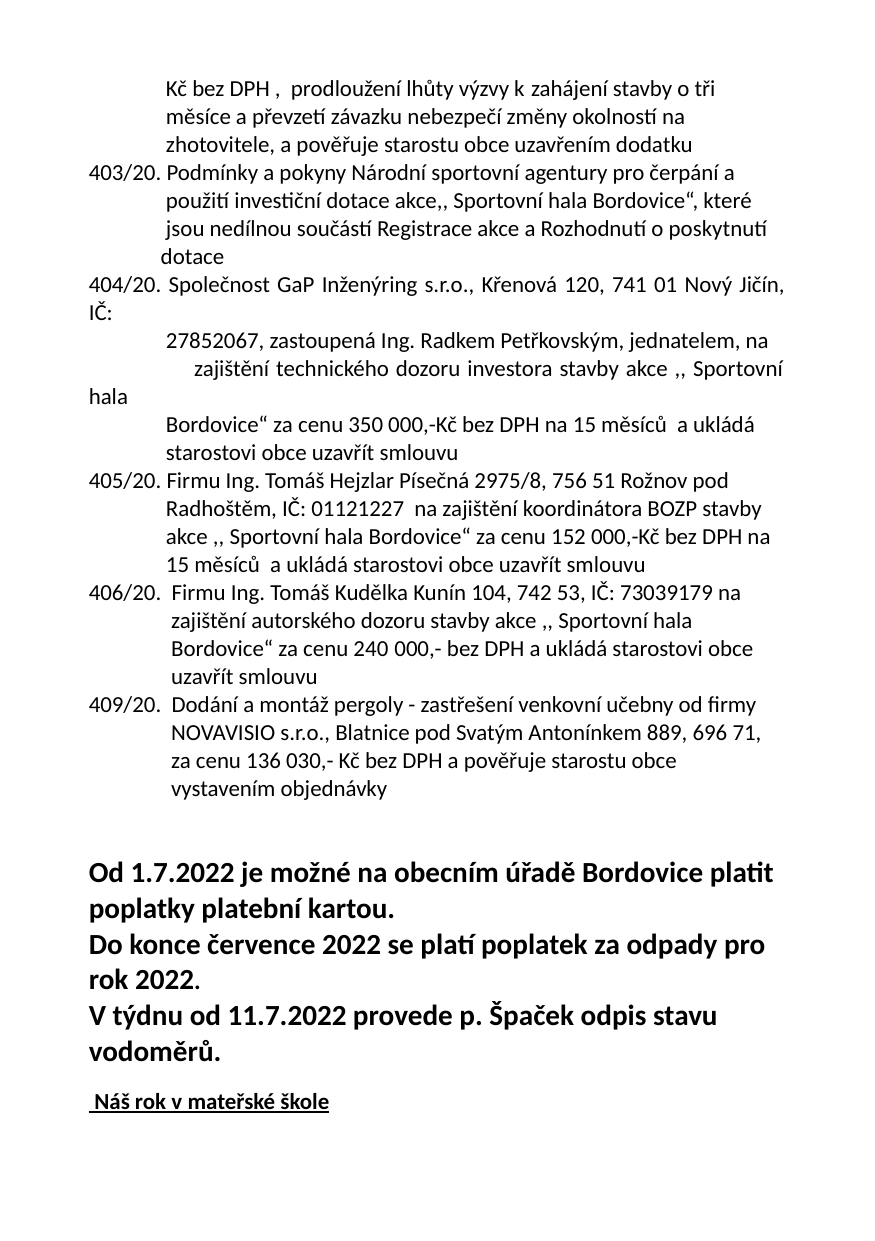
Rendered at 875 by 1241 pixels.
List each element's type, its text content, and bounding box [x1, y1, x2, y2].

text 404/20. Společnost GaP Inženýring s.r.o., Křenová 120, 741 01 Nový Jičín, IČ: [88, 270, 786, 326]
text 409/20. Dodání a montáž pergoly - zastřešení venkovní učebny od firmy [88, 690, 786, 718]
text Náš rok v mateřské škole [88, 1085, 786, 1116]
text Radhoštěm, IČ: 01121227 na zajištění koordinátora BOZP stavby [88, 494, 786, 522]
text 15 měsíců a ukládá starostovi obce uzavřít smlouvu [88, 550, 786, 578]
text starostovi obce uzavřít smlouvu [88, 438, 786, 466]
text Od 1.7.2022 je možné na obecním úřadě Bordovice platit poplatky platební kartou. Do konce července 2022 se platí poplatek za odpady pro rok 2022. V týdnu od 11.7.2022 provede p. Špaček odpis stavu vodoměrů. [88, 854, 786, 1068]
text Bordovice“ za cenu 240 000,- bez DPH a ukládá starostovi obce [88, 634, 786, 662]
text Kč bez DPH , prodloužení lhůty výzvy k zahájení stavby o tři [88, 74, 786, 102]
text 403/20. Podmínky a pokyny Národní sportovní agentury pro čerpání a [88, 158, 786, 186]
text NOVAVISIO s.r.o., Blatnice pod Svatým Antonínkem 889, 696 71, [88, 718, 786, 746]
text uzavřít smlouvu [88, 662, 786, 690]
text Bordovice“ za cenu 350 000,-Kč bez DPH na 15 měsíců a ukládá [88, 410, 786, 438]
text akce ,, Sportovní hala Bordovice“ za cenu 152 000,-Kč bez DPH na [88, 522, 786, 550]
text jsou nedílnou součástí Registrace akce a Rozhodnutí o poskytnutí [88, 214, 786, 242]
text zajištění autorského dozoru stavby akce ,, Sportovní hala [88, 606, 786, 634]
text za cenu 136 030,- Kč bez DPH a pověřuje starostu obce [88, 746, 786, 774]
text dotace [88, 242, 786, 270]
text 27852067, zastoupená Ing. Radkem Petřkovským, jednatelem, na [88, 326, 786, 354]
text použití investiční dotace akce,, Sportovní hala Bordovice“, které [88, 186, 786, 214]
text zhotovitele, a pověřuje starostu obce uzavřením dodatku [88, 130, 786, 158]
text zajištění technického dozoru investora stavby akce ,, Sportovní hala [88, 354, 786, 410]
text 405/20. Firmu Ing. Tomáš Hejzlar Písečná 2975/8, 756 51 Rožnov pod [88, 466, 786, 494]
text měsíce a převzetí závazku nebezpečí změny okolností na [88, 102, 786, 130]
text vystavením objednávky [88, 774, 786, 802]
text 406/20. Firmu Ing. Tomáš Kudělka Kunín 104, 742 53, IČ: 73039179 na [88, 578, 786, 606]
